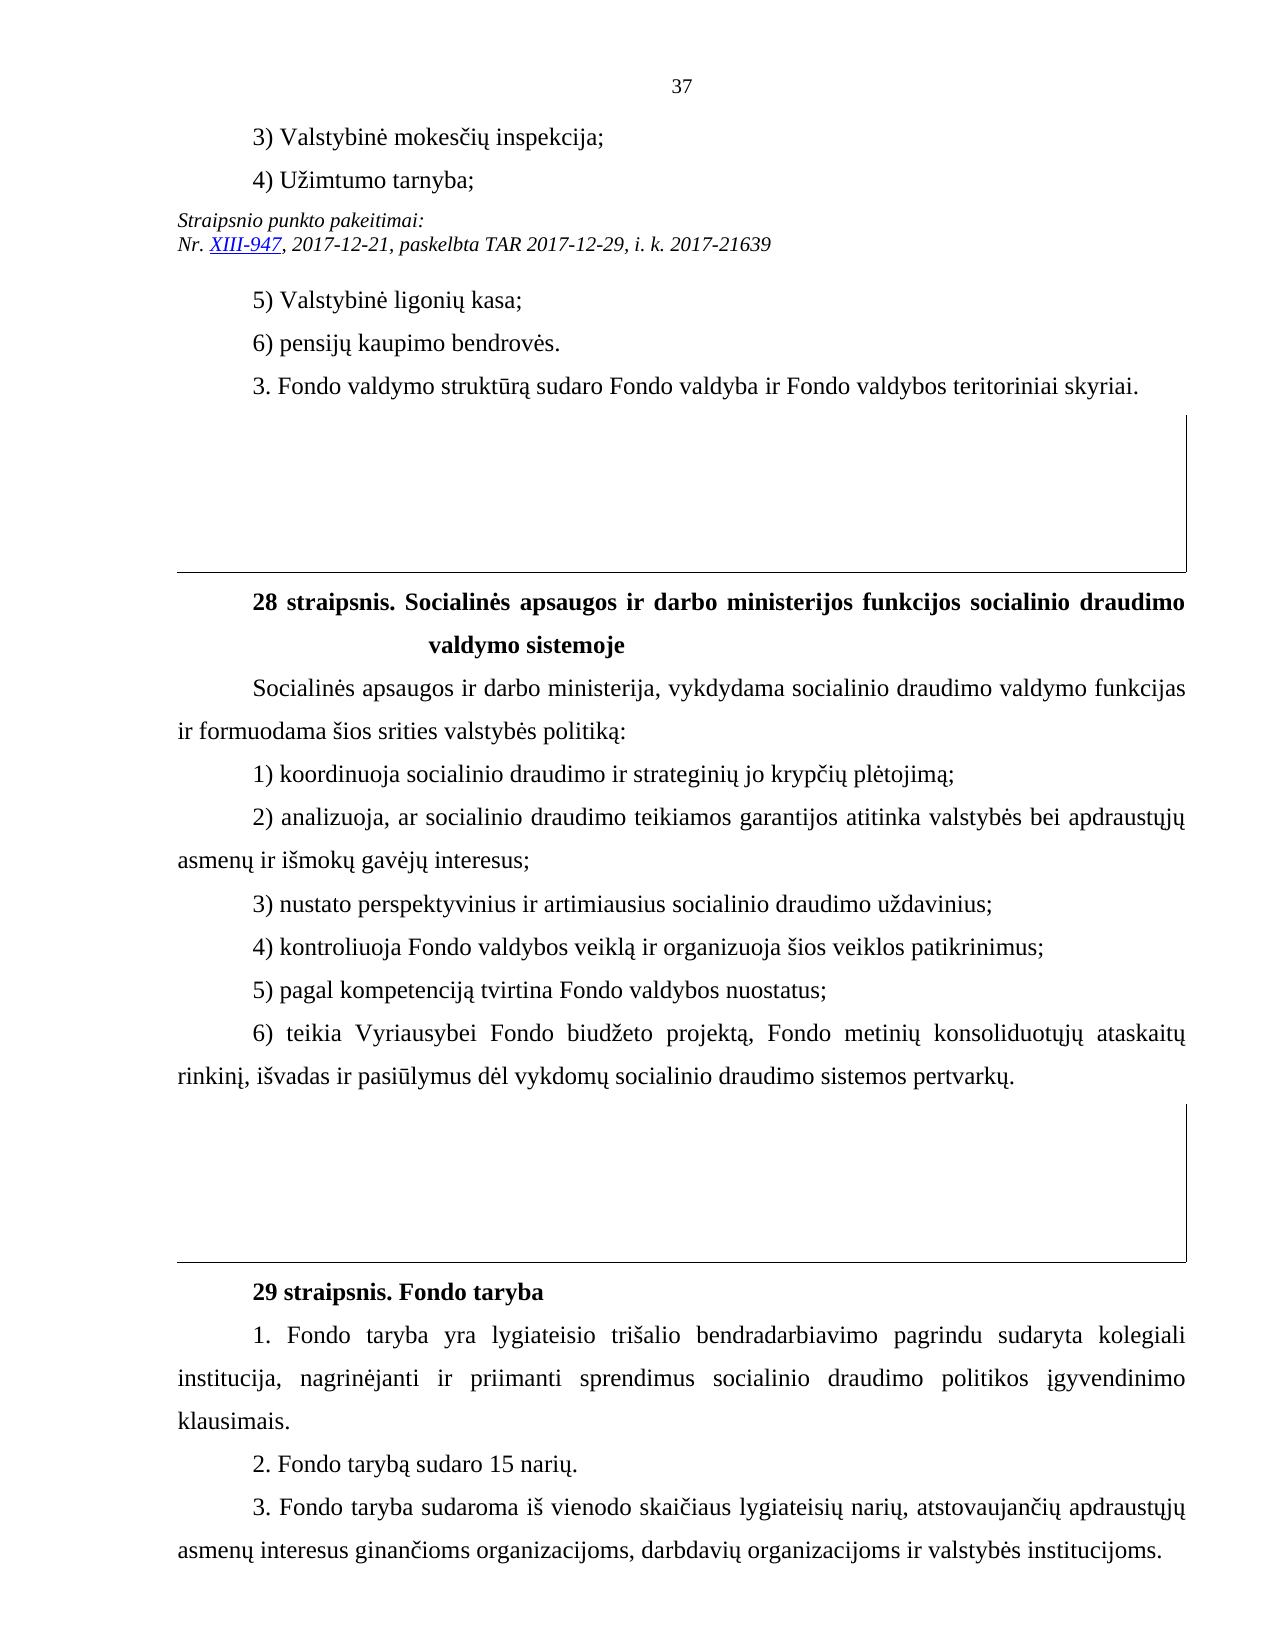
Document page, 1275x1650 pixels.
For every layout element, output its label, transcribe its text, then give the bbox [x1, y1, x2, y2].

text 1. Fondo taryba yra lygiateisio trišalio bendradarbiavimo pagrindu sudaryta kolegiali institucija, nagrinėjanti ir priimanti sprendimus socialinio draudimo politikos įgyvendinimo klausimais. [177, 1320, 1186, 1435]
text 4) Užimtumo tarnyba; [177, 165, 1186, 194]
text 6) teikia Vyriausybei Fondo biudžeto projektą, Fondo metinių konsoliduotųjų ataskaitų rinkinį, išvadas ir pasiūlymus dėl vykdomų socialinio draudimo sistemos pertvarkų. [177, 1018, 1186, 1090]
text Straipsnio punkto pakeitimai: [177, 208, 1186, 232]
text 6) pensijų kaupimo bendrovės. [177, 328, 1186, 357]
text 29 straipsnis. Fondo taryba [177, 1277, 1186, 1305]
text 28 straipsnis. Socialinės apsaugos ir darbo ministerijos funkcijos socialinio draudimo valdymo sistemoje [252, 587, 1186, 659]
text 2. Fondo tarybą sudaro 15 narių. [177, 1449, 1186, 1478]
text 3) nustato perspektyvinius ir artimiausius socialinio draudimo uždavinius; [177, 889, 1186, 917]
text 5) Valstybinė ligonių kasa; [177, 285, 1186, 314]
text 4) kontroliuoja Fondo valdybos veiklą ir organizuoja šios veiklos patikrinimus; [177, 932, 1186, 961]
text Nr. XIII-947, 2017-12-21, paskelbta TAR 2017-12-29, i. k. 2017-21639 [177, 232, 1186, 256]
text 3) Valstybinė mokesčių inspekcija; [177, 122, 1186, 151]
text 3. Fondo valdymo struktūrą sudaro Fondo valdyba ir Fondo valdybos teritoriniai skyriai. [177, 371, 1186, 400]
text 3. Fondo taryba sudaroma iš vienodo skaičiaus lygiateisių narių, atstovaujančių apdraustųjų asmenų interesus ginančioms organizacijoms, darbdavių organizacijoms ir valstybės institucijoms. [177, 1492, 1186, 1564]
text 2) analizuoja, ar socialinio draudimo teikiamos garantijos atitinka valstybės bei apdraustųjų asmenų ir išmokų gavėjų interesus; [177, 802, 1186, 874]
text Socialinės apsaugos ir darbo ministerija, vykdydama socialinio draudimo valdymo funkcijas ir formuodama šios srities valstybės politiką: [177, 673, 1186, 745]
text 1) koordinuoja socialinio draudimo ir strateginių jo krypčių plėtojimą; [177, 759, 1186, 788]
text 5) pagal kompetenciją tvirtina Fondo valdybos nuostatus; [177, 975, 1186, 1004]
